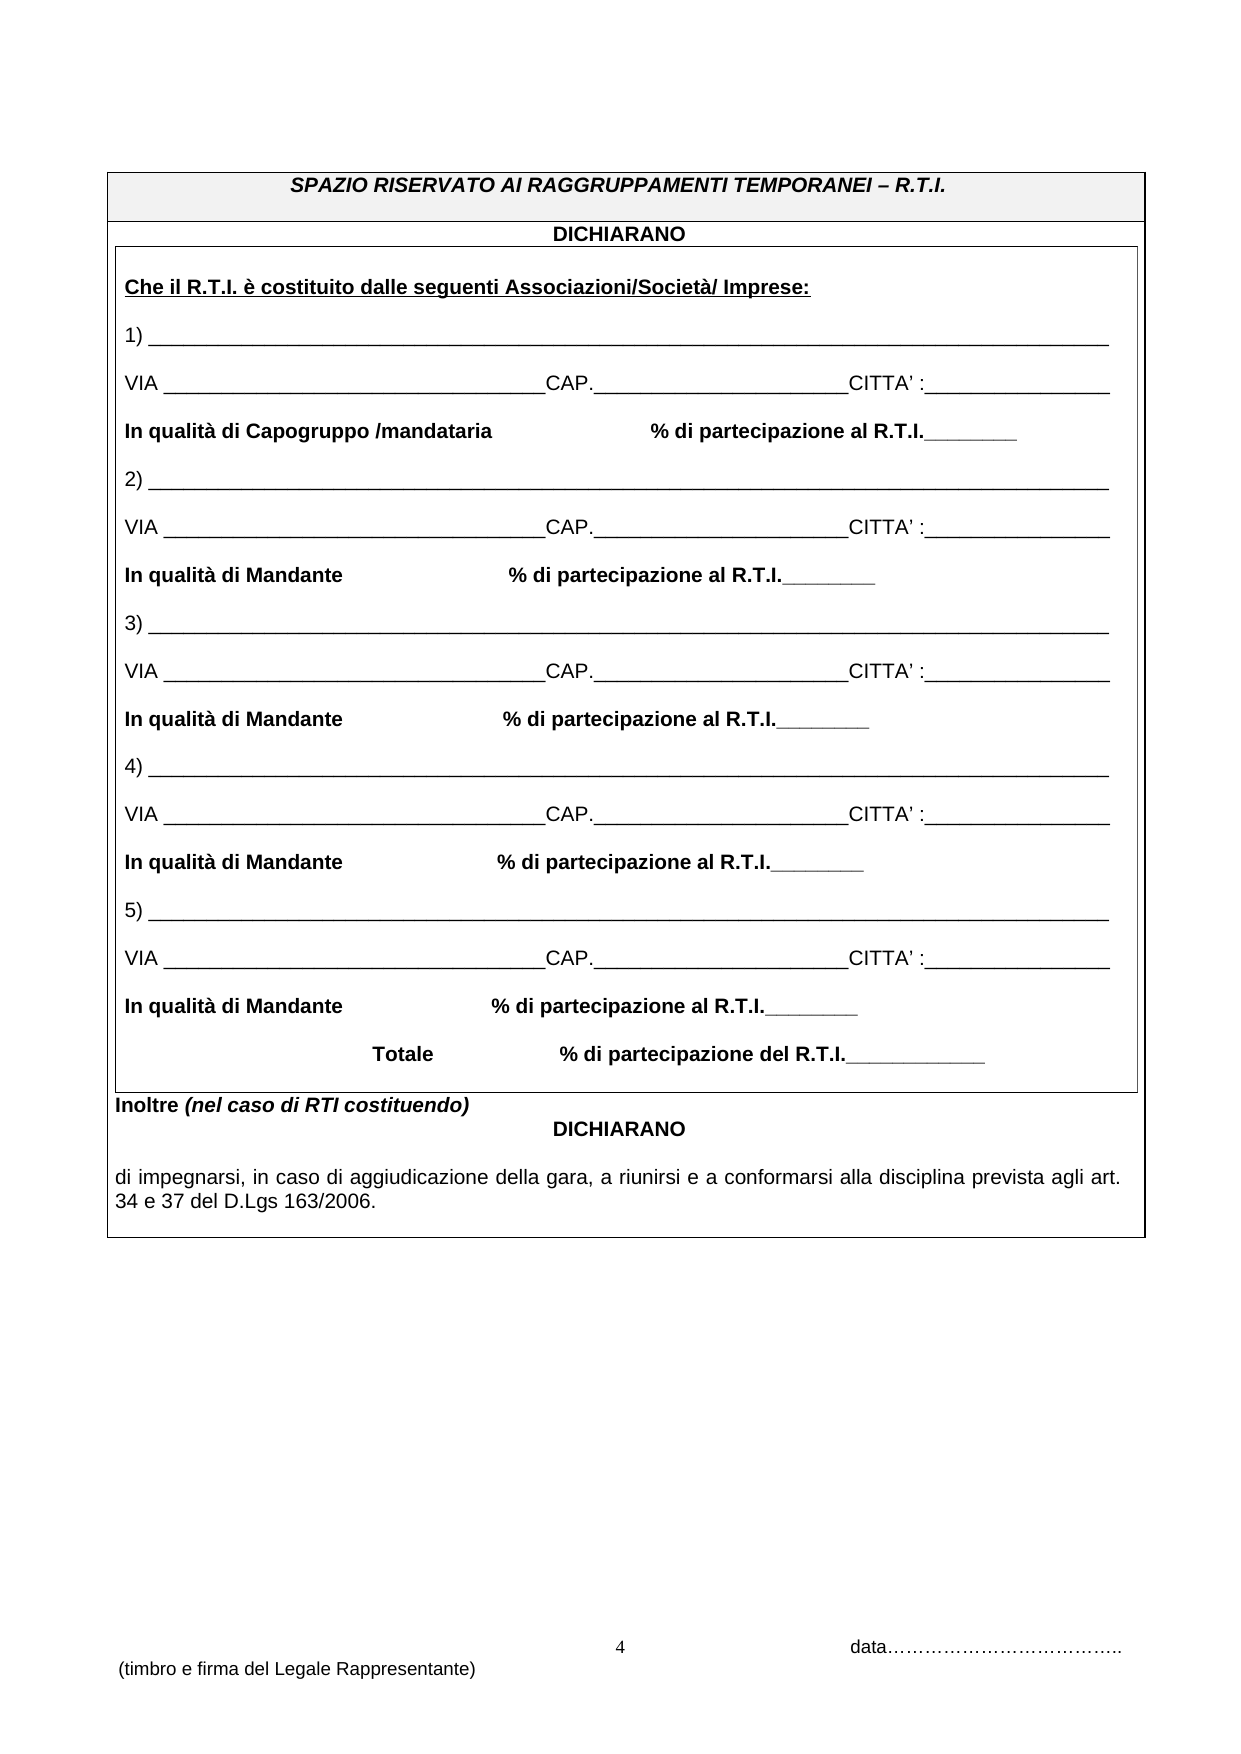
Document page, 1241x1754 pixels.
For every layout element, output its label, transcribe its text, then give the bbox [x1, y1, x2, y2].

table_cell DICHIARANO Che il R.T.I. è costituito dalle seguenti Associazioni/Società/ Imprese: 1) ___________________________________________________________________________________ VIA _________________________________CAP.______________________CITTA’ :________________ In qualità di Capogruppo /mandataria % di partecipazione al R.T.I.________ 2) ___________________________________________________________________________________ VIA _________________________________CAP.______________________CITTA’ :________________ In qualità di Mandante % di partecipazione al R.T.I.________ 3) ___________________________________________________________________________________ VIA _________________________________CAP.______________________CITTA’ :________________ In qualità di Mandante % di partecipazione al R.T.I.________ 4) ___________________________________________________________________________________ VIA _________________________________CAP.______________________CITTA’ :________________ In qualità di Mandante % di partecipazione al R.T.I.________ 5) ___________________________________________________________________________________ VIA _________________________________CAP.______________________CITTA’ :________________ In qualità di Mandante % di partecipazione al R.T.I.________ Totale % di partecipazione del R.T.I.____________ Inoltre (nel caso di RTI costituendo) DICHIARANO di impegnarsi, in caso di aggiudicazione della gara, a riunirsi e a conformarsi alla disciplina prevista agli art. 34 e 37 del D.Lgs 163/2006. [108, 222, 1144, 1237]
table_header SPAZIO RISERVATO AI RAGGRUPPAMENTI TEMPORANEI – R.T.I. [108, 173, 1144, 221]
